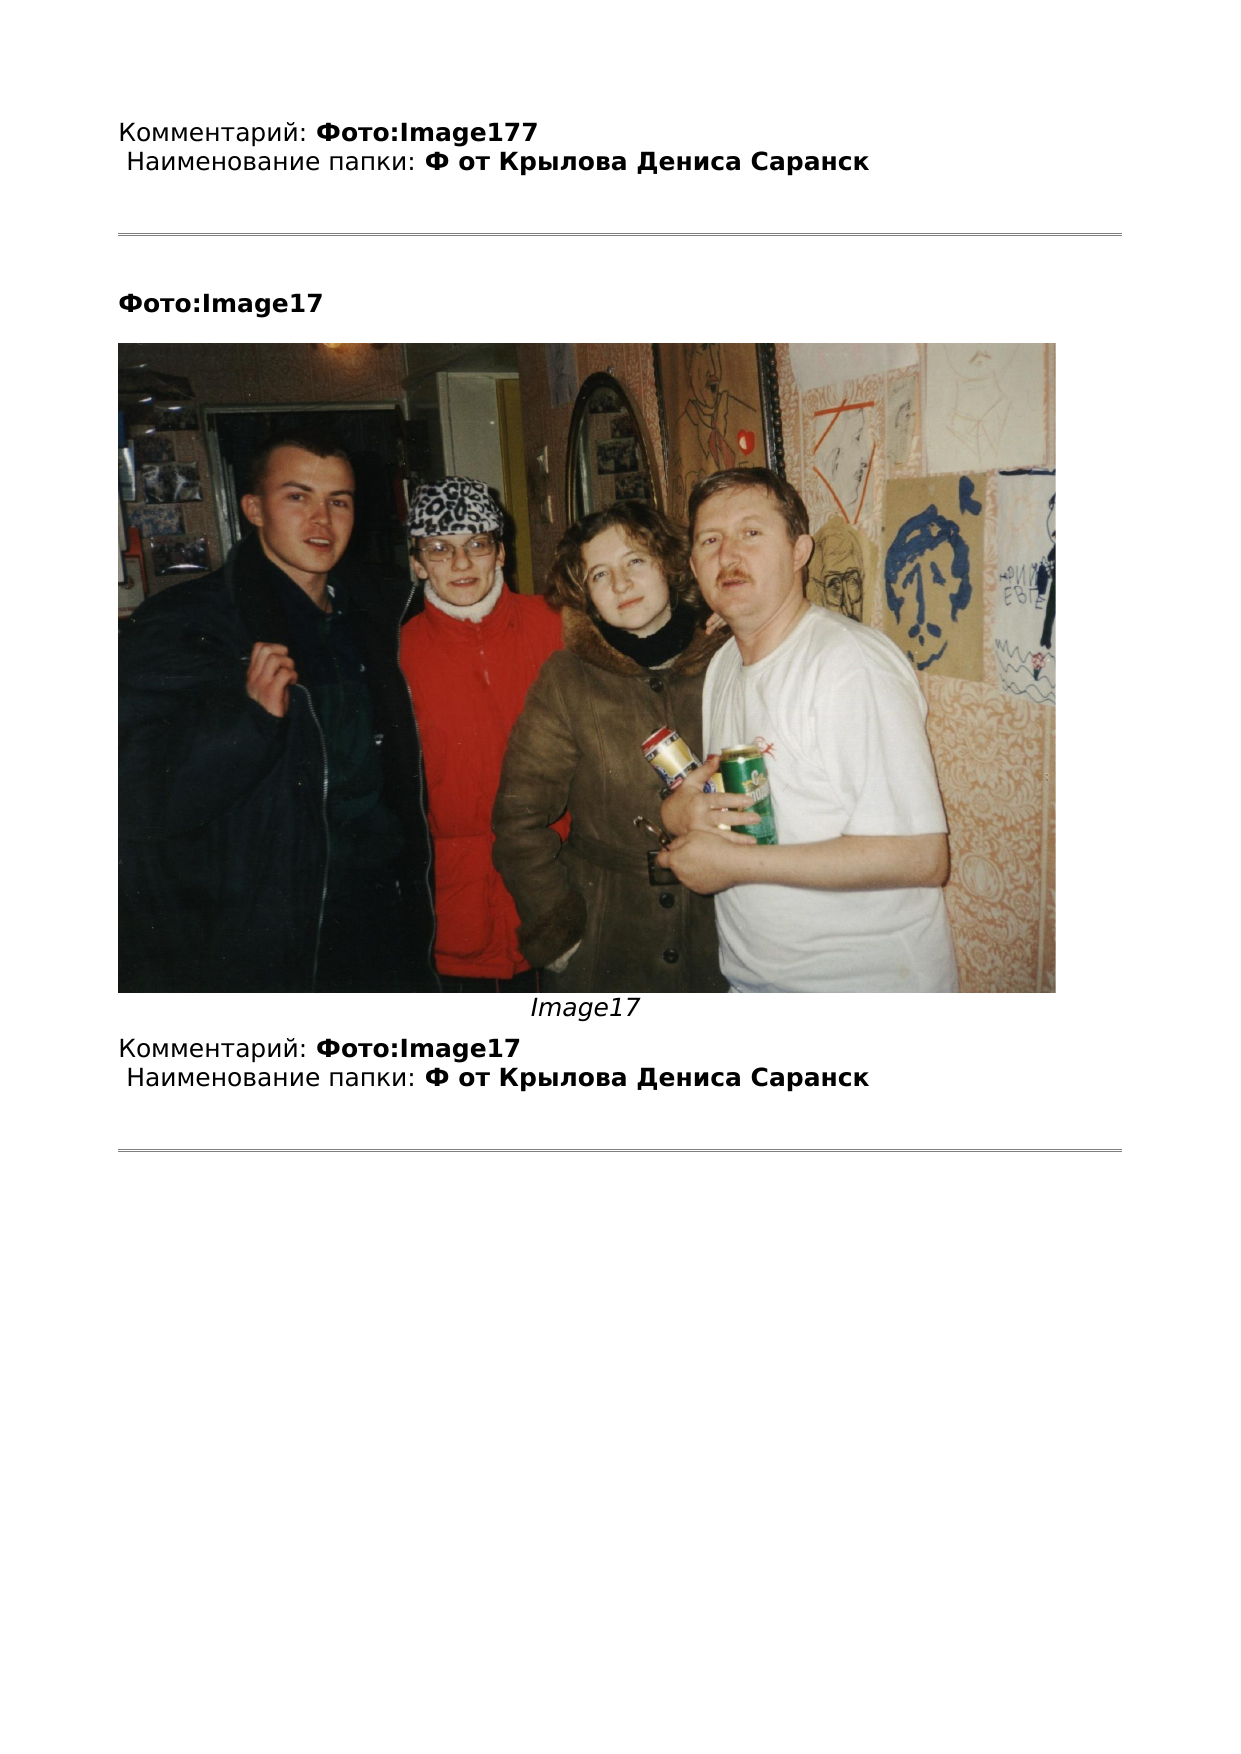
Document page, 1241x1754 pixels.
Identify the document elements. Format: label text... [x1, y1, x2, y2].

text Комментарий: Фото:Image17 Наименование папки: Ф от Крылова Дениса Саранск [118, 1034, 1122, 1122]
picture [118, 343, 1056, 993]
subtitle Фото:Image17 [118, 289, 1122, 319]
text Image17 [118, 993, 1056, 1022]
text Комментарий: Фото:Image177 Наименование папки: Ф от Крылова Дениса Саранск [118, 118, 1122, 206]
